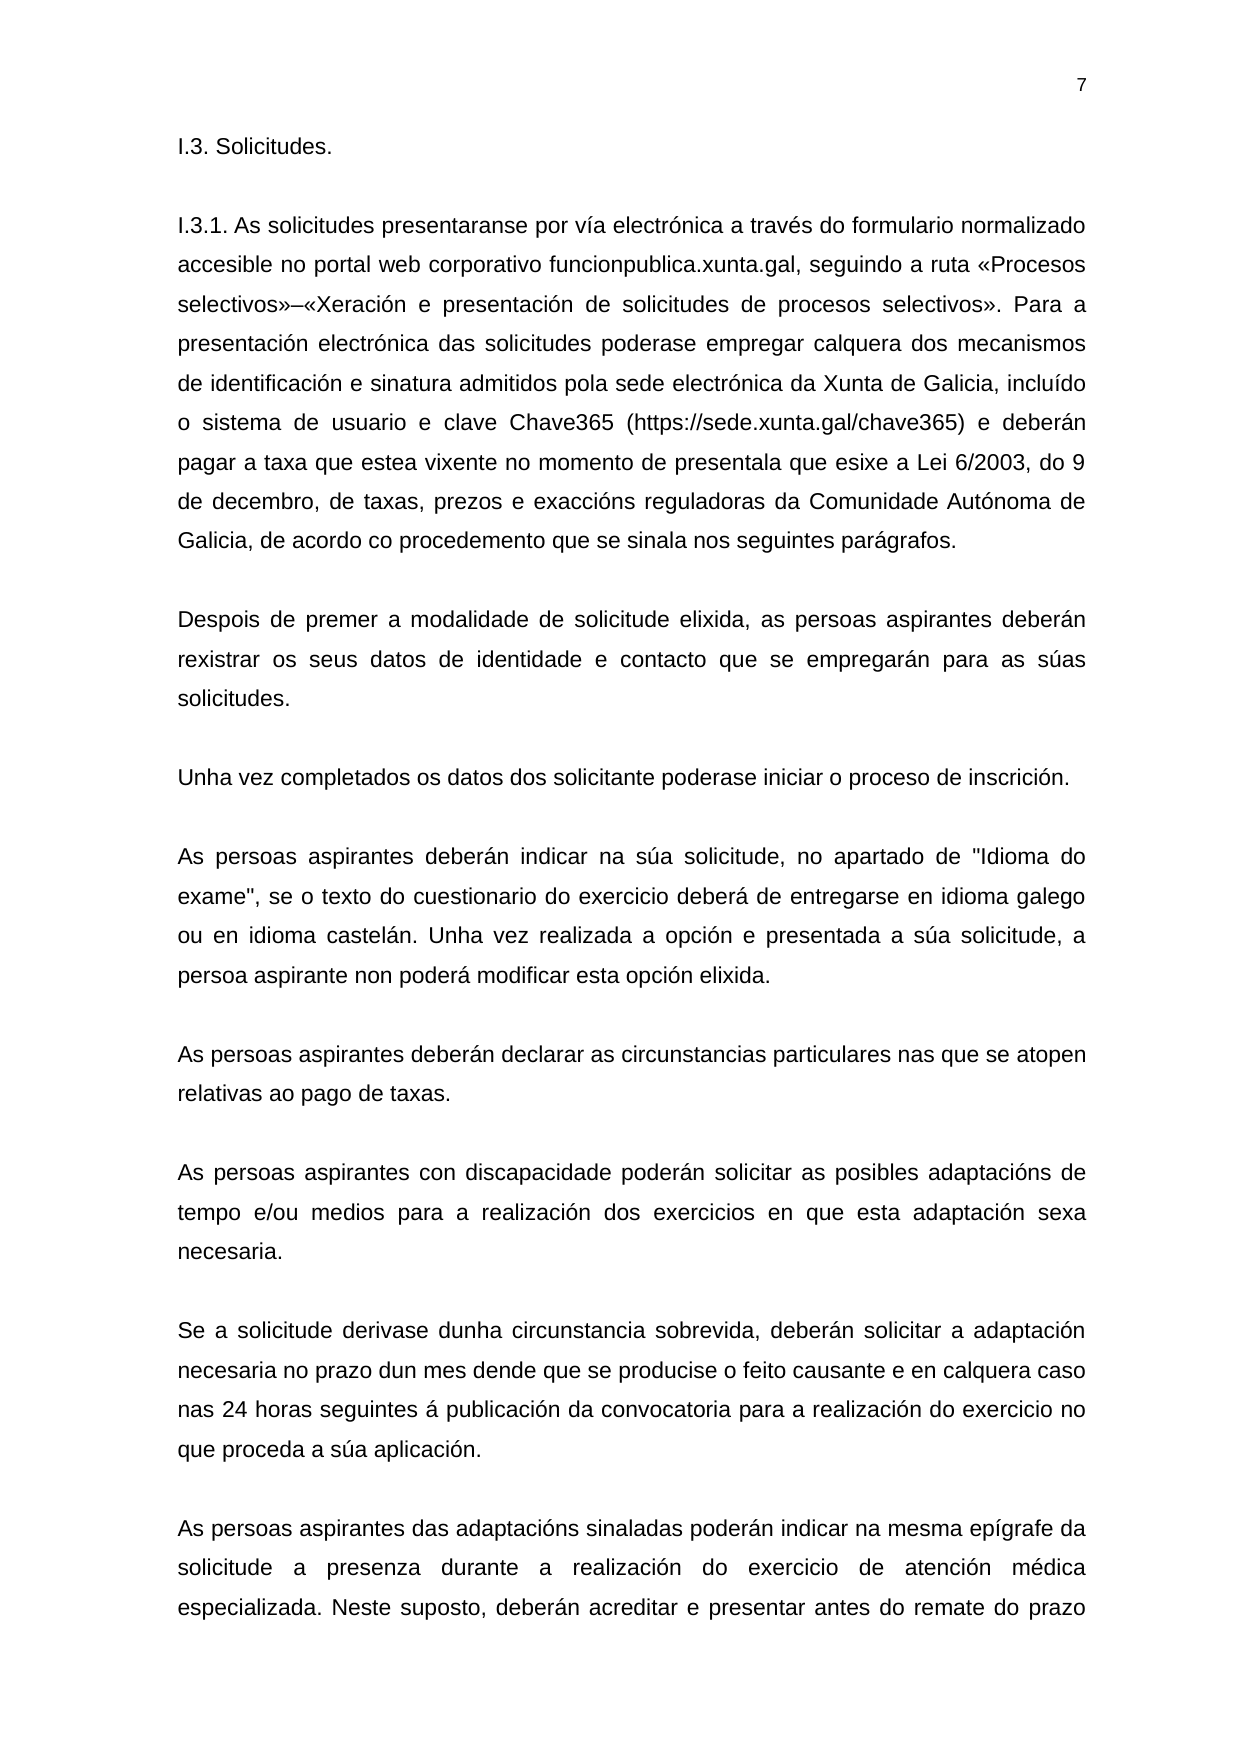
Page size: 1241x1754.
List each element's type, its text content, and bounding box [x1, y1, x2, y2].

text As persoas aspirantes con discapacidade poderán solicitar as posibles adaptacións de tempo e/ou medios para a realización dos exercicios en que esta adaptación sexa necesaria. [177, 1159, 1087, 1264]
text I.3. Solicitudes. [177, 133, 1087, 159]
text As persoas aspirantes deberán declarar as circunstancias particulares nas que se atopen relativas ao pago de taxas. [177, 1041, 1087, 1107]
text Despois de premer a modalidade de solicitude elixida, as persoas aspirantes deberán rexistrar os seus datos de identidade e contacto que se empregarán para as súas solicitudes. [177, 606, 1087, 712]
text As persoas aspirantes das adaptacións sinaladas poderán indicar na mesma epígrafe da solicitude a presenza durante a realización do exercicio de atención médica especializada. Neste suposto, deberán acreditar e presentar antes do remate do prazo [177, 1514, 1087, 1620]
text I.3.1. As solicitudes presentaranse por vía electrónica a través do formulario normalizado accesible no portal web corporativo funcionpublica.xunta.gal, seguindo a ruta «Procesos selectivos»–«Xeración e presentación de solicitudes de procesos selectivos». Para a presentación electrónica das solicitudes poderase empregar calquera dos mecanismos de identificación e sinatura admitidos pola sede electrónica da Xunta de Galicia, incluído o sistema de usuario e clave Chave365 (https://sede.xunta.gal/chave365) e deberán pagar a taxa que estea vixente no momento de presentala que esixe a Lei 6/2003, do 9 de decembro, de taxas, prezos e exaccións reguladoras da Comunidade Autónoma de Galicia, de acordo co procedemento que se sinala nos seguintes parágrafos. [177, 212, 1087, 554]
text Unha vez completados os datos dos solicitante poderase iniciar o proceso de inscrición. [177, 764, 1087, 791]
text Se a solicitude derivase dunha circunstancia sobrevida, deberán solicitar a adaptación necesaria no prazo dun mes dende que se producise o feito causante e en calquera caso nas 24 horas seguintes á publicación da convocatoria para a realización do exercicio no que proceda a súa aplicación. [177, 1317, 1087, 1462]
text As persoas aspirantes deberán indicar na súa solicitude, no apartado de "Idioma do exame", se o texto do cuestionario do exercicio deberá de entregarse en idioma galego ou en idioma castelán. Unha vez realizada a opción e presentada a súa solicitude, a persoa aspirante non poderá modificar esta opción elixida. [177, 843, 1087, 988]
